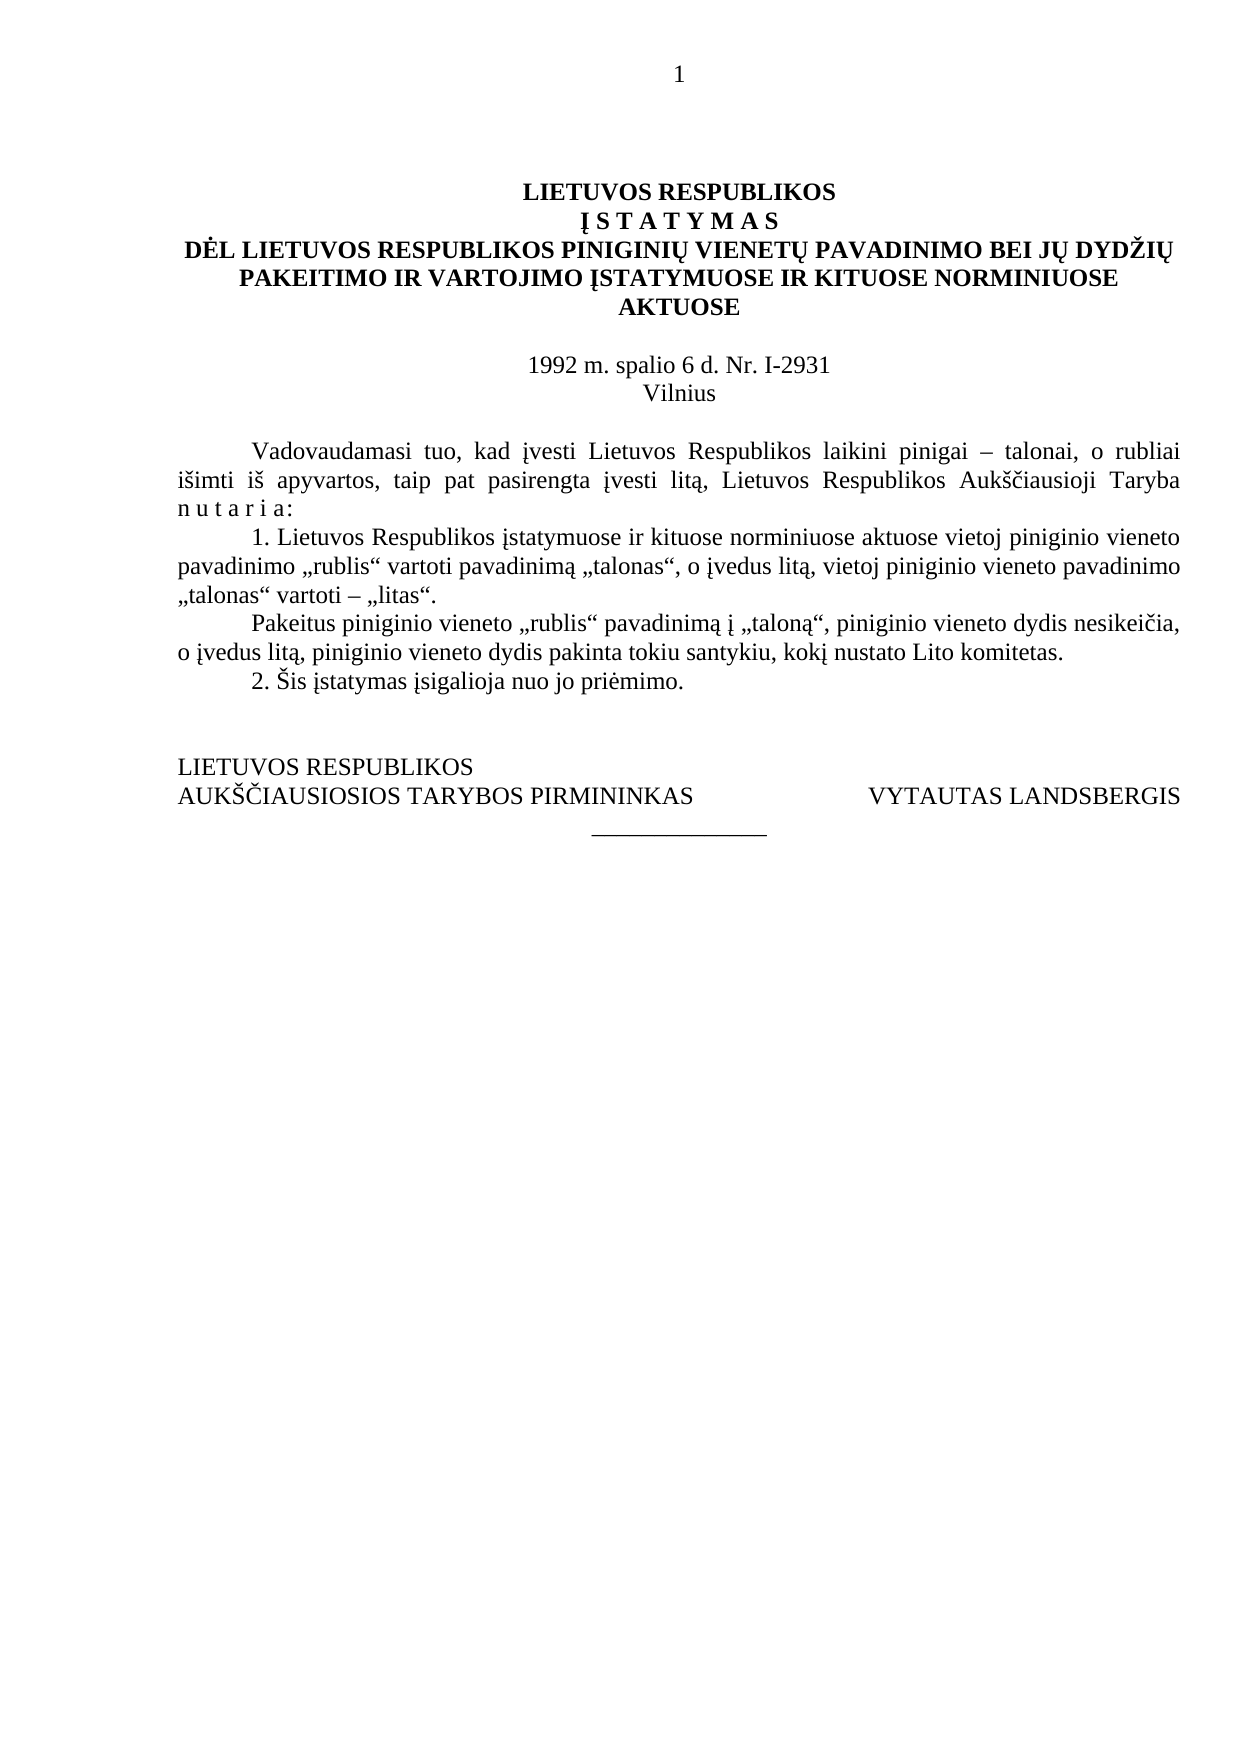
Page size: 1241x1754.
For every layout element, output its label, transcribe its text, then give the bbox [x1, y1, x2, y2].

text AUKŠČIAUSIOSIOS TARYBOS PIRMININKAS VYTAUTAS LANDSBERGIS [177, 781, 1181, 810]
text LIETUVOS RESPUBLIKOS [177, 752, 1181, 781]
text Vilnius [177, 378, 1181, 407]
text ______________ [177, 810, 1181, 838]
text DĖL LIETUVOS RESPUBLIKOS PINIGINIŲ VIENETŲ PAVADINIMO BEI JŲ DYDŽIŲ PAKEITIMO IR VARTOJIMO ĮSTATYMUOSE IR KITUOSE NORMINIUOSE AKTUOSE [177, 235, 1181, 321]
text Pakeitus piniginio vieneto „rublis“ pavadinimą į „taloną“, piniginio vieneto dydis nesikeičia, o įvedus litą, piniginio vieneto dydis pakinta tokiu santykiu, kokį nustato Lito komitetas. [177, 608, 1181, 666]
text Vadovaudamasi tuo, kad įvesti Lietuvos Respublikos laikini pinigai – talonai, o rubliai išimti iš apyvartos, taip pat pasirengta įvesti litą, Lietuvos Respublikos Aukščiausioji Taryba nutaria: [177, 436, 1181, 522]
text 2. Šis įstatymas įsigalioja nuo jo priėmimo. [177, 666, 1181, 695]
text 1992 m. spalio 6 d. Nr. I-2931 [177, 350, 1181, 378]
text LIETUVOS RESPUBLIKOS [177, 177, 1181, 206]
text 1. Lietuvos Respublikos įstatymuose ir kituose norminiuose aktuose vietoj piniginio vieneto pavadinimo „rublis“ vartoti pavadinimą „talonas“, o įvedus litą, vietoj piniginio vieneto pavadinimo „talonas“ vartoti – „litas“. [177, 522, 1181, 608]
text Į S T A T Y M A S [177, 206, 1181, 235]
